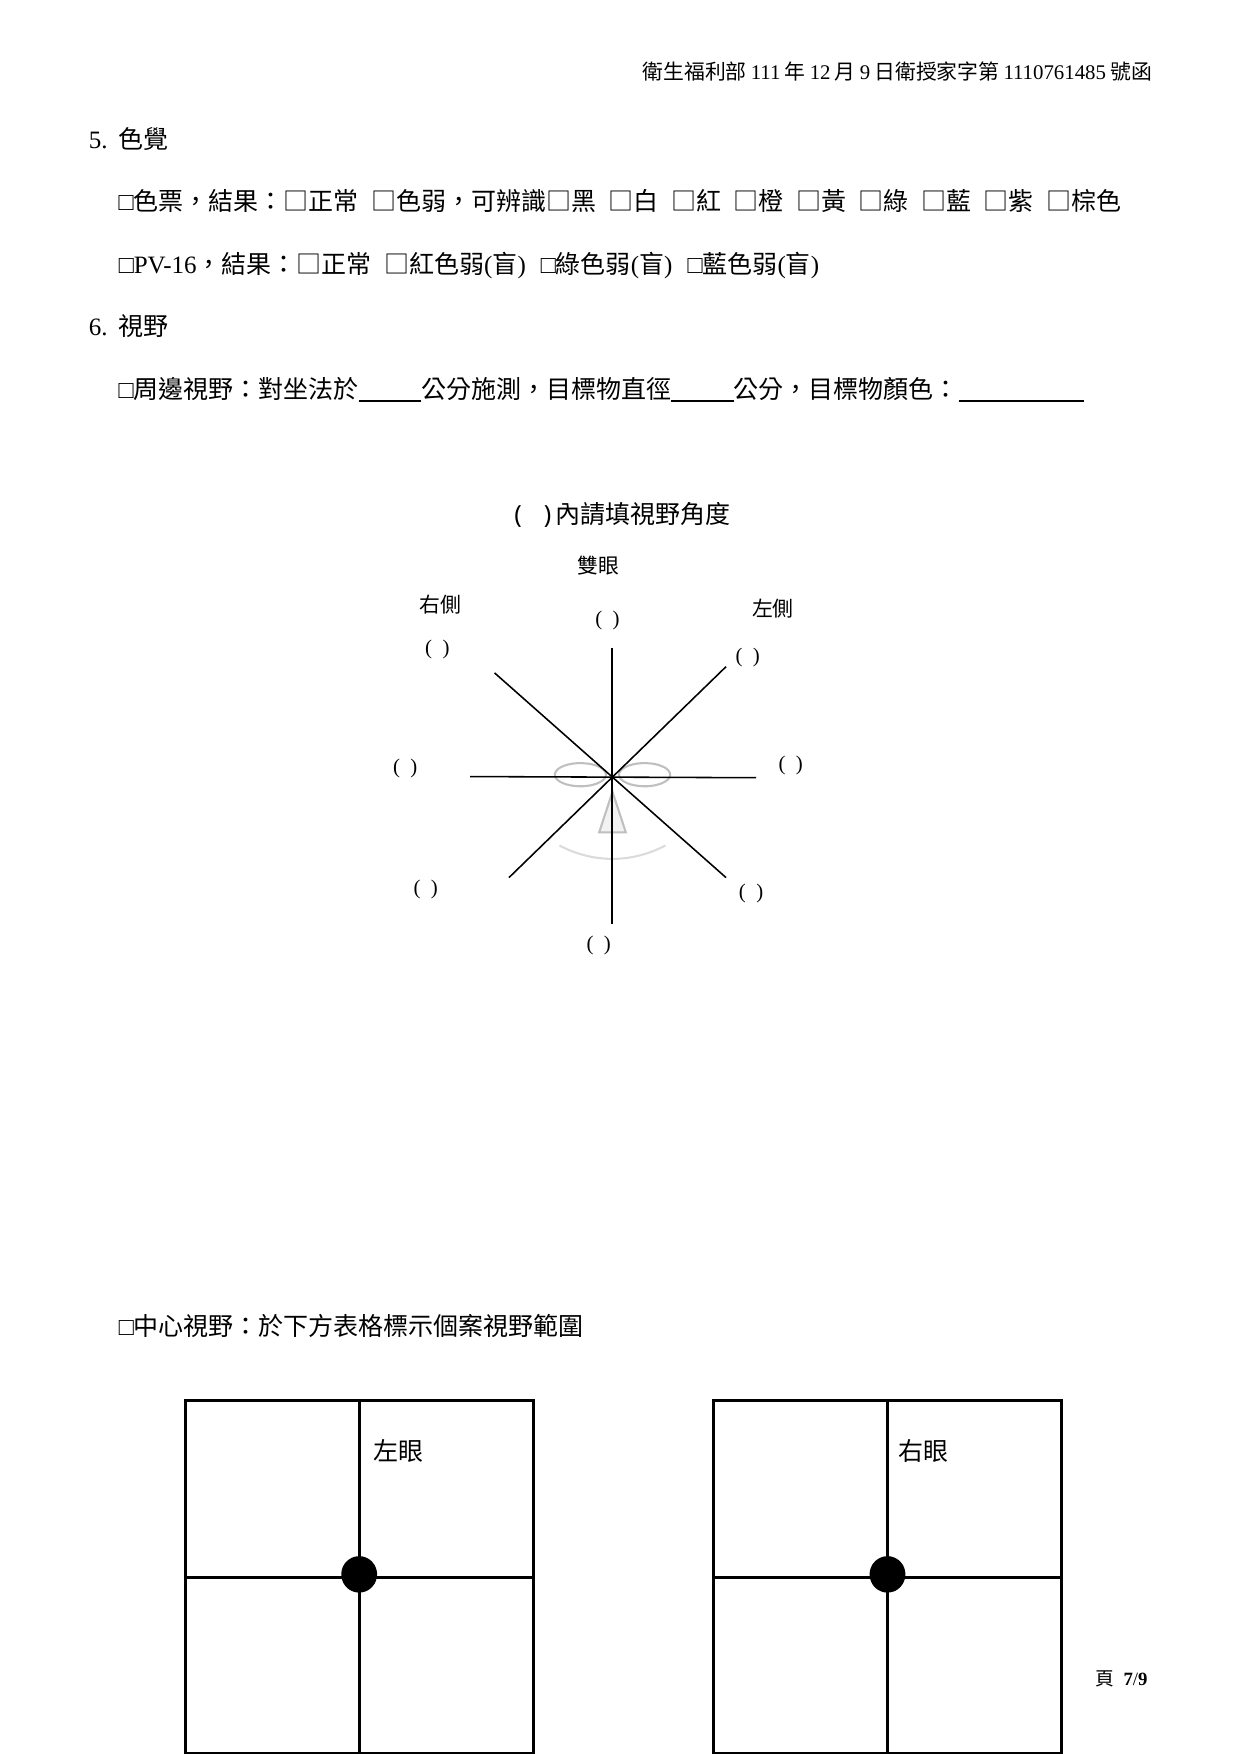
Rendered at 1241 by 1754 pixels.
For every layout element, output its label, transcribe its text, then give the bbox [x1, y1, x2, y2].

text □中心視野：於下方表格標示個案視野範圍 [118, 1283, 1152, 1346]
text 左眼 右眼 [118, 1408, 184, 1471]
list 視野 [89, 283, 1152, 346]
text 左眼 右眼 [535, 1408, 712, 1471]
list 色覺 [89, 96, 1152, 158]
text 左眼 右眼 [1063, 1408, 1152, 1471]
text ( )內請填視野角度 [89, 471, 1152, 533]
text □色票，結果：□正常 □色弱，可辨識□黑 □白 □紅 □橙 □黃 □綠 □藍 □紫 □棕色 [118, 158, 1152, 221]
text □PV-16，結果：□正常 □紅色弱(盲) □綠色弱(盲) □藍色弱(盲) [118, 221, 1152, 283]
text □周邊視野：對坐法於 公分施測，目標物直徑 公分，目標物顏色： [118, 346, 1152, 408]
